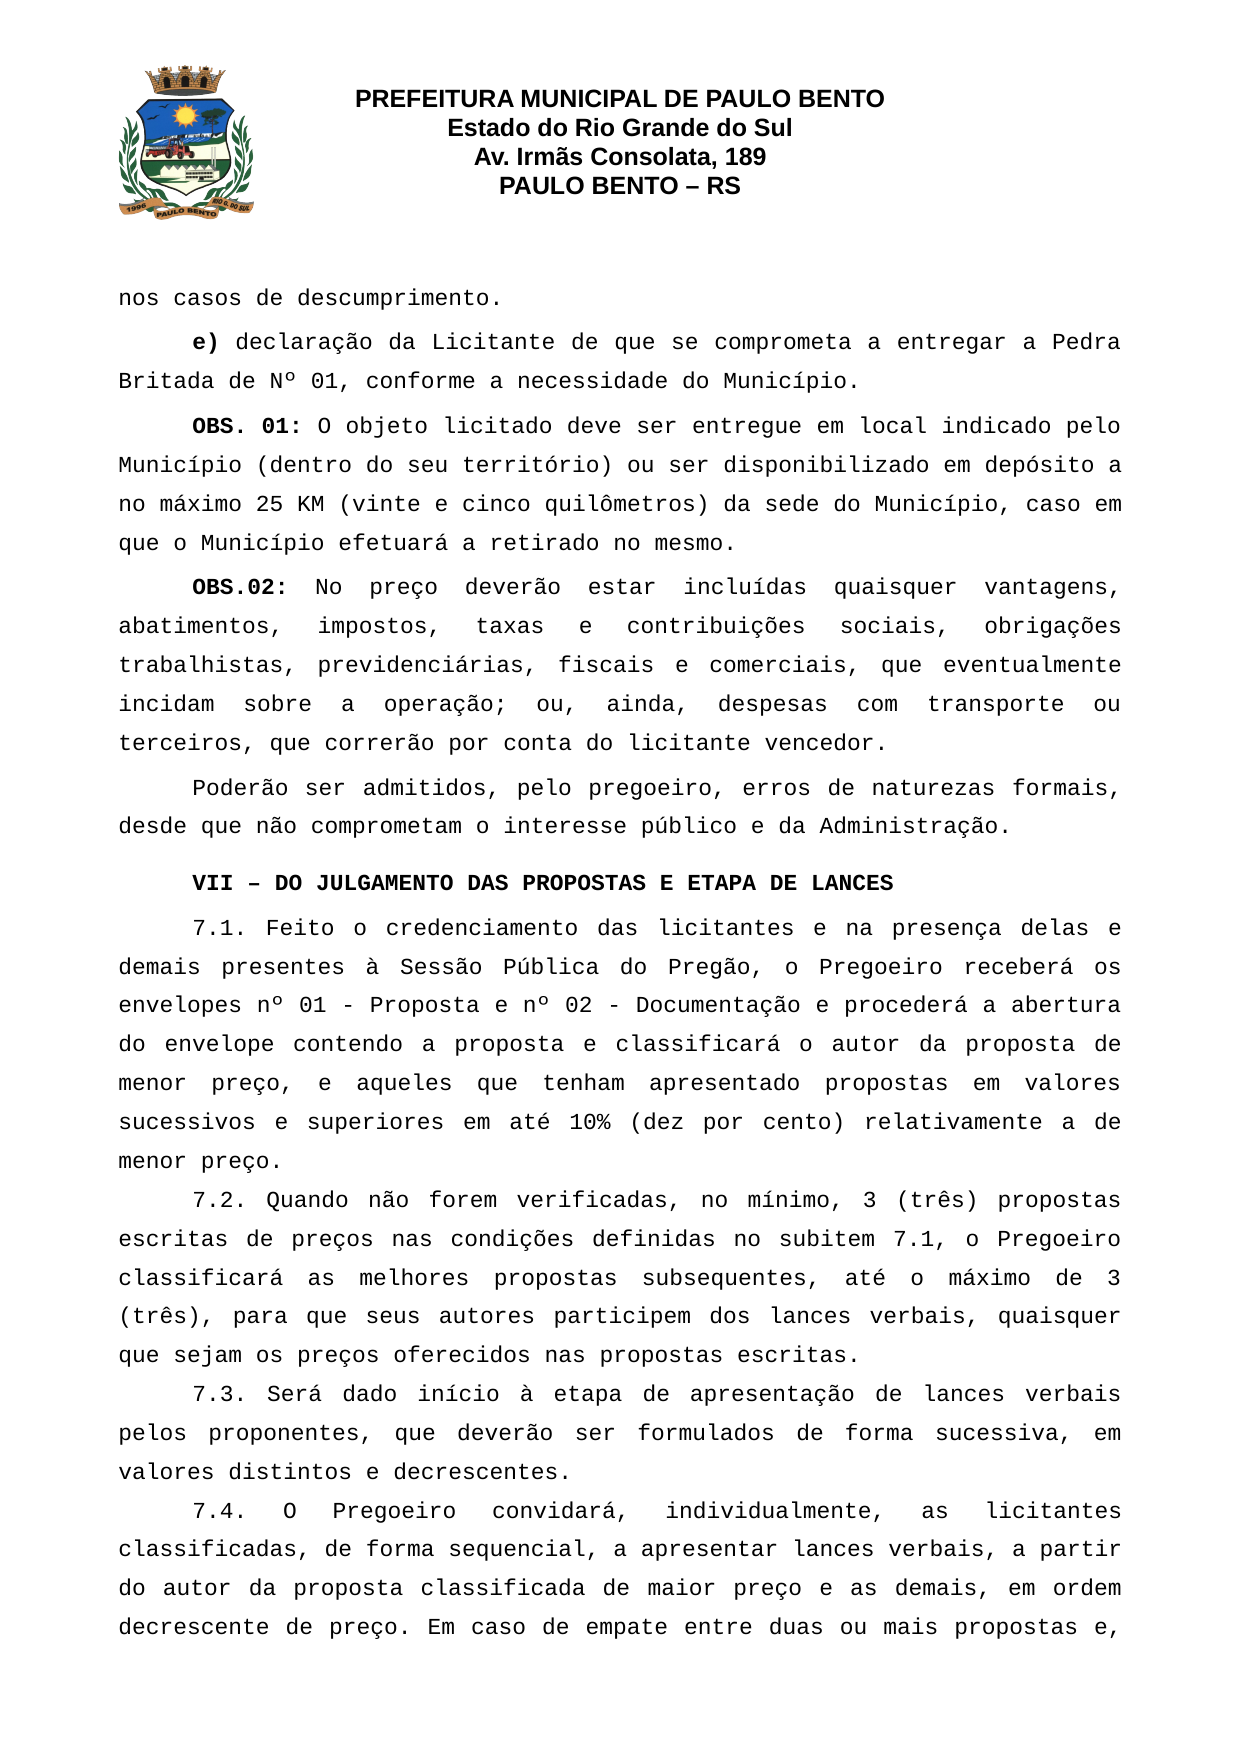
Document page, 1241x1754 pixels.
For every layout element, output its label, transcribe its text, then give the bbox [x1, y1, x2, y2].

text OBS.02: No preço deverão estar incluídas quaisquer vantagens, abatimentos, impostos, taxas e contribuições sociais, obrigações trabalhistas, previdenciárias, fiscais e comerciais, que eventualmente incidam sobre a operação; ou, ainda, despesas com transporte ou terceiros, que correrão por conta do licitante vencedor. [118, 576, 1122, 757]
text 7.1. Feito o credenciamento das licitantes e na presença delas e demais presentes à Sessão Pública do Pregão, o Pregoeiro receberá os envelopes nº 01 - Proposta e nº 02 - Documentação e procederá a abertura do envelope contendo a proposta e classificará o autor da proposta de menor preço, e aqueles que tenham apresentado propostas em valores sucessivos e superiores em até 10% (dez por cento) relativamente a de menor preço. [118, 916, 1122, 1175]
text OBS. 01: O objeto licitado deve ser entregue em local indicado pelo Município (dentro do seu território) ou ser disponibilizado em depósito a no máximo 25 KM (vinte e cinco quilômetros) da sede do Município, caso em que o Município efetuará a retirado no mesmo. [118, 414, 1122, 557]
text VII – DO JULGAMENTO DAS PROPOSTAS E ETAPA DE LANCES [118, 871, 1122, 897]
text 7.4. O Pregoeiro convidará, individualmente, as licitantes classificadas, de forma sequencial, a apresentar lances verbais, a partir do autor da proposta classificada de maior preço e as demais, em ordem decrescente de preço. Em caso de empate entre duas ou mais propostas e, [118, 1499, 1122, 1641]
text 7.2. Quando não forem verificadas, no mínimo, 3 (três) propostas escritas de preços nas condições definidas no subitem 7.1, o Pregoeiro classificará as melhores propostas subsequentes, até o máximo de 3 (três), para que seus autores participem dos lances verbais, quaisquer que sejam os preços oferecidos nas propostas escritas. [118, 1188, 1122, 1369]
text e) declaração da Licitante de que se comprometa a entregar a Pedra Britada de Nº 01, conforme a necessidade do Município. [118, 331, 1122, 396]
text Poderão ser admitidos, pelo pregoeiro, erros de naturezas formais, desde que não comprometam o interesse público e da Administração. [118, 776, 1122, 841]
text nos casos de descumprimento. [118, 286, 1122, 312]
text 7.3. Será dado início à etapa de apresentação de lances verbais pelos proponentes, que deverão ser formulados de forma sucessiva, em valores distintos e decrescentes. [118, 1382, 1122, 1486]
